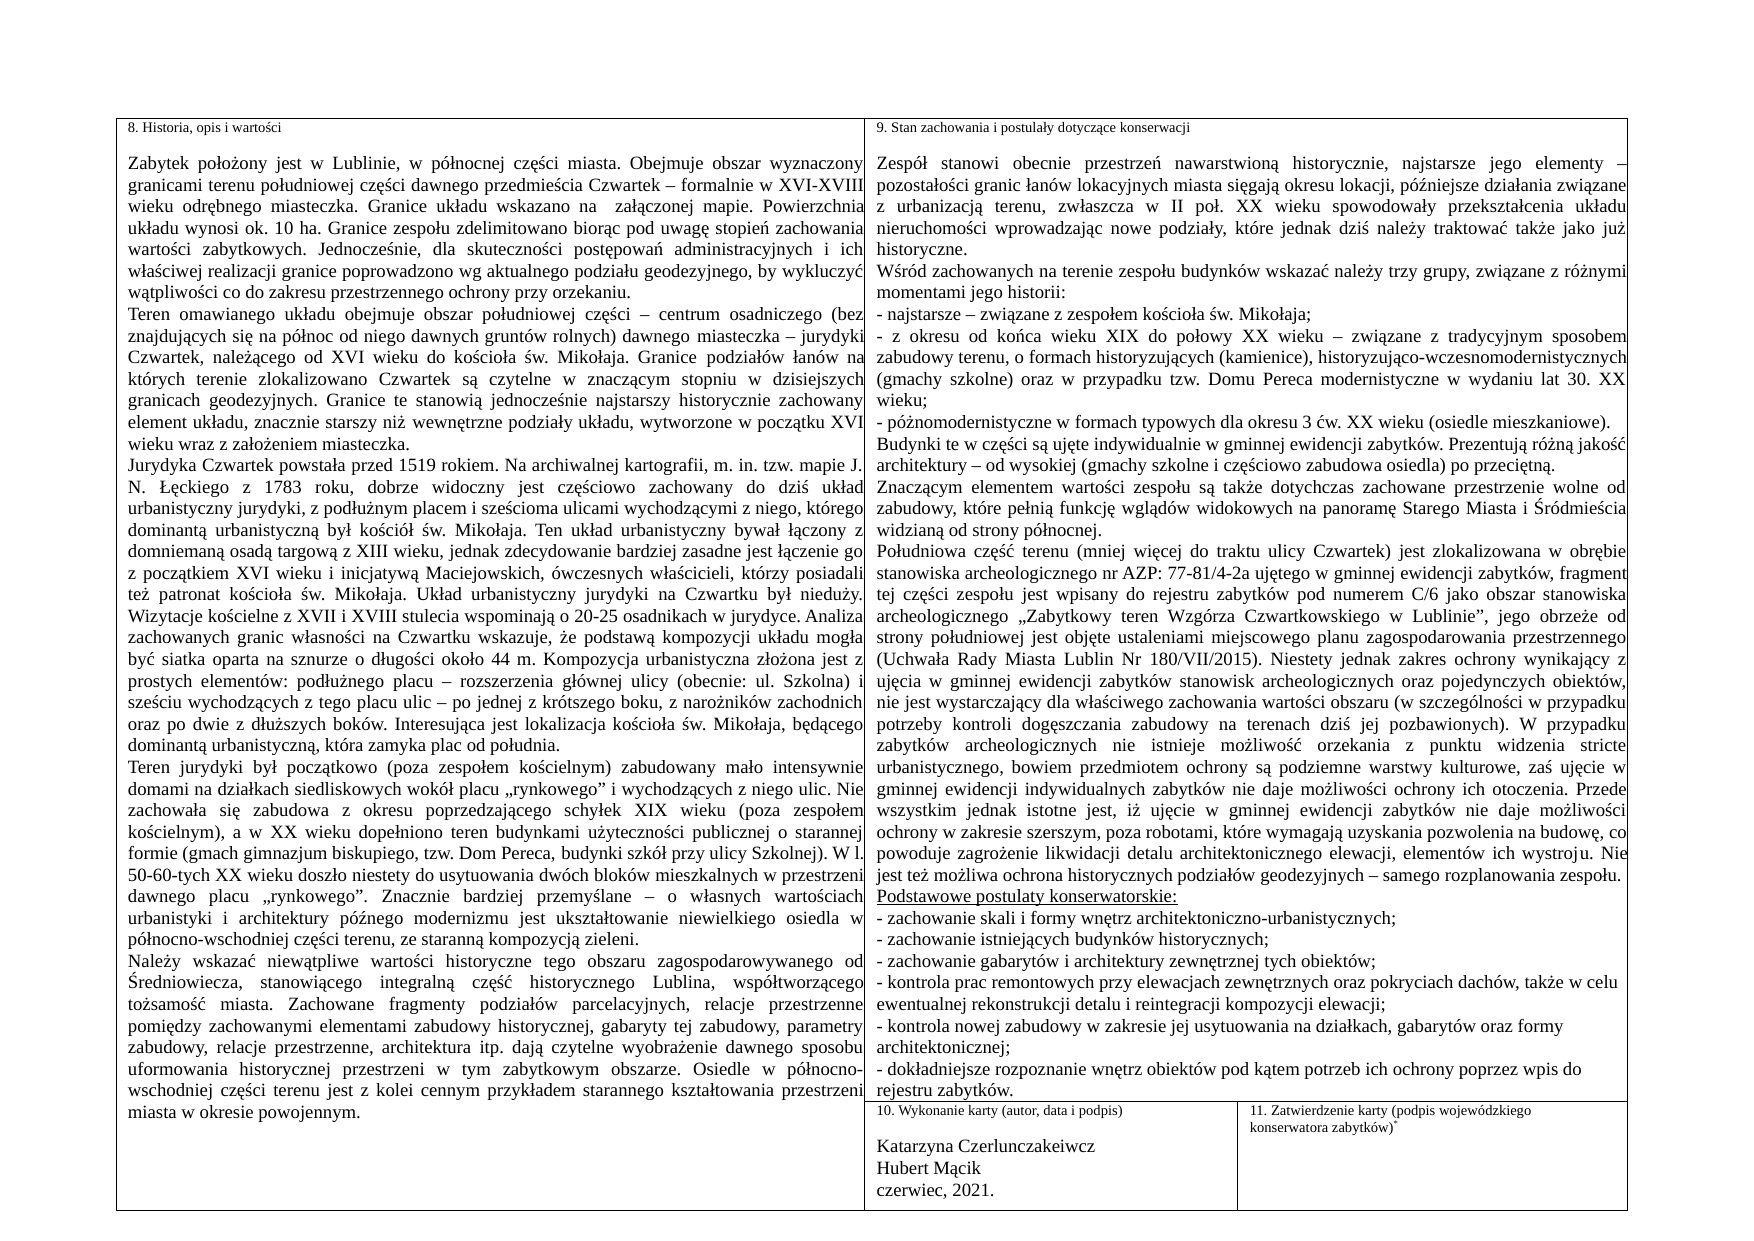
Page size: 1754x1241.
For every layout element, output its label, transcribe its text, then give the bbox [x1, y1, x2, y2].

table_cell 11. Zatwierdzenie karty (podpis wojewódzkiego konserwatora zabytków)* [1238, 1102, 1627, 1209]
table_cell 8. Historia, opis i wartości Zabytek położony jest w Lublinie, w północnej części miasta. Obejmuje obszar wyznaczony granicami terenu południowej części dawnego przedmieścia Czwartek – formalnie w XVI-XVIII wieku odrębnego miasteczka. Granice układu wskazano na załączonej mapie. Powierzchnia układu wynosi ok. 10 ha. Granice zespołu zdelimitowano biorąc pod uwagę stopień zachowania wartości zabytkowych. Jednocześnie, dla skuteczności postępowań administracyjnych i ich właściwej realizacji granice poprowadzono wg aktualnego podziału geodezyjnego, by wykluczyć wątpliwości co do zakresu przestrzennego ochrony przy orzekaniu. Teren omawianego układu obejmuje obszar południowej części – centrum osadniczego (bez znajdujących się na północ od niego dawnych gruntów rolnych) dawnego miasteczka – jurydyki Czwartek, należącego od XVI wieku do kościoła św. Mikołaja. Granice podziałów łanów na których terenie zlokalizowano Czwartek są czytelne w znaczącym stopniu w dzisiejszych granicach geodezyjnych. Granice te stanowią jednocześnie najstarszy historycznie zachowany element układu, znacznie starszy niż wewnętrzne podziały układu, wytworzone w początku XVI wieku wraz z założeniem miasteczka. Jurydyka Czwartek powstała przed 1519 rokiem. Na archiwalnej kartografii, m. in. tzw. mapie J. N. Łęckiego z 1783 roku, dobrze widoczny jest częściowo zachowany do dziś układ urbanistyczny jurydyki, z podłużnym placem i sześcioma ulicami wychodzącymi z niego, którego dominantą urbanistyczną był kościół św. Mikołaja. Ten układ urbanistyczny bywał łączony z domniemaną osadą targową z XIII wieku, jednak zdecydowanie bardziej zasadne jest łączenie go z początkiem XVI wieku i inicjatywą Maciejowskich, ówczesnych właścicieli, którzy posiadali też patronat kościoła św. Mikołaja. Układ urbanistyczny jurydyki na Czwartku był nieduży. Wizytacje kościelne z XVII i XVIII stulecia wspominają o 20-25 osadnikach w jurydyce. Analiza zachowanych granic własności na Czwartku wskazuje, że podstawą kompozycji układu mogła być siatka oparta na sznurze o długości około 44 m. Kompozycja urbanistyczna złożona jest z prostych elementów: podłużnego placu – rozszerzenia głównej ulicy (obecnie: ul. Szkolna) i sześciu wychodzących z tego placu ulic – po jednej z krótszego boku, z narożników zachodnich oraz po dwie z dłuższych boków. Interesująca jest lokalizacja kościoła św. Mikołaja, będącego dominantą urbanistyczną, która zamyka plac od południa. Teren jurydyki był początkowo (poza zespołem kościelnym) zabudowany mało intensywnie domami na działkach siedliskowych wokół placu „rynkowego” i wychodzących z niego ulic. Nie zachowała się zabudowa z okresu poprzedzającego schyłek XIX wieku (poza zespołem kościelnym), a w XX wieku dopełniono teren budynkami użyteczności publicznej o starannej formie (gmach gimnazjum biskupiego, tzw. Dom Pereca, budynki szkół przy ulicy Szkolnej). W l. 50-60-tych XX wieku doszło niestety do usytuowania dwóch bloków mieszkalnych w przestrzeni dawnego placu „rynkowego”. Znacznie bardziej przemyślane – o własnych wartościach urbanistyki i architektury późnego modernizmu jest ukształtowanie niewielkiego osiedla w północno-wschodniej części terenu, ze staranną kompozycją zieleni. Należy wskazać niewątpliwe wartości historyczne tego obszaru zagospodarowywanego od Średniowiecza, stanowiącego integralną część historycznego Lublina, współtworzącego tożsamość miasta. Zachowane fragmenty podziałów parcelacyjnych, relacje przestrzenne pomiędzy zachowanymi elementami zabudowy historycznej, gabaryty tej zabudowy, parametry zabudowy, relacje przestrzenne, architektura itp. dają czytelne wyobrażenie dawnego sposobu uformowania historycznej przestrzeni w tym zabytkowym obszarze. Osiedle w północno-wschodniej części terenu jest z kolei cennym przykładem starannego kształtowania przestrzeni miasta w okresie powojennym. [117, 119, 864, 1209]
table_cell 10. Wykonanie karty (autor, data i podpis) Katarzyna Czerlunczakeiwcz Hubert Mącik czerwiec, 2021. [865, 1102, 1237, 1209]
table_cell 9. Stan zachowania i postulały dotyczące konserwacji Zespół stanowi obecnie przestrzeń nawarstwioną historycznie, najstarsze jego elementy – pozostałości granic łanów lokacyjnych miasta sięgają okresu lokacji, późniejsze działania związane z urbanizacją terenu, zwłaszcza w II poł. XX wieku spowodowały przekształcenia układu nieruchomości wprowadzając nowe podziały, które jednak dziś należy traktować także jako już historyczne. Wśród zachowanych na terenie zespołu budynków wskazać należy trzy grupy, związane z różnymi momentami jego historii: - najstarsze – związane z zespołem kościoła św. Mikołaja; - z okresu od końca wieku XIX do połowy XX wieku – związane z tradycyjnym sposobem zabudowy terenu, o formach historyzujących (kamienice), historyzująco-wczesnomodernistycznych (gmachy szkolne) oraz w przypadku tzw. Domu Pereca modernistyczne w wydaniu lat 30. XX wieku; - póżnomodernistyczne w formach typowych dla okresu 3 ćw. XX wieku (osiedle mieszkaniowe). Budynki te w części są ujęte indywidualnie w gminnej ewidencji zabytków. Prezentują różną jakość architektury – od wysokiej (gmachy szkolne i częściowo zabudowa osiedla) po przeciętną. Znaczącym elementem wartości zespołu są także dotychczas zachowane przestrzenie wolne od zabudowy, które pełnią funkcję wglądów widokowych na panoramę Starego Miasta i Śródmieścia widzianą od strony północnej. Południowa część terenu (mniej więcej do traktu ulicy Czwartek) jest zlokalizowana w obrębie stanowiska archeologicznego nr AZP: 77-81/4-2a ujętego w gminnej ewidencji zabytków, fragment tej części zespołu jest wpisany do rejestru zabytków pod numerem C/6 jako obszar stanowiska archeologicznego „Zabytkowy teren Wzgórza Czwartkowskiego w Lublinie”, jego obrzeże od strony południowej jest objęte ustaleniami miejscowego planu zagospodarowania przestrzennego (Uchwała Rady Miasta Lublin Nr 180/VII/2015). Niestety jednak zakres ochrony wynikający z ujęcia w gminnej ewidencji zabytków stanowisk archeologicznych oraz pojedynczych obiektów, nie jest wystarczający dla właściwego zachowania wartości obszaru (w szczególności w przypadku potrzeby kontroli dogęszczania zabudowy na terenach dziś jej pozbawionych). W przypadku zabytków archeologicznych nie istnieje możliwość orzekania z punktu widzenia stricte urbanistycznego, bowiem przedmiotem ochrony są podziemne warstwy kulturowe, zaś ujęcie w gminnej ewidencji indywidualnych zabytków nie daje możliwości ochrony ich otoczenia. Przede wszystkim jednak istotne jest, iż ujęcie w gminnej ewidencji zabytków nie daje możliwości ochrony w zakresie szerszym, poza robotami, które wymagają uzyskania pozwolenia na budowę, co powoduje zagrożenie likwidacji detalu architektonicznego elewacji, elementów ich wystroju. Nie jest też możliwa ochrona historycznych podziałów geodezyjnych – samego rozplanowania zespołu. Podstawowe postulaty konserwatorskie: - zachowanie skali i formy wnętrz architektoniczno-urbanistycznych; - zachowanie istniejących budynków historycznych; - zachowanie gabarytów i architektury zewnętrznej tych obiektów; - kontrola prac remontowych przy elewacjach zewnętrznych oraz pokryciach dachów, także w celu ewentualnej rekonstrukcji detalu i reintegracji kompozycji elewacji; - kontrola nowej zabudowy w zakresie jej usytuowania na działkach, gabarytów oraz formy architektonicznej; - dokładniejsze rozpoznanie wnętrz obiektów pod kątem potrzeb ich ochrony poprzez wpis do rejestru zabytków. [865, 119, 1627, 1101]
